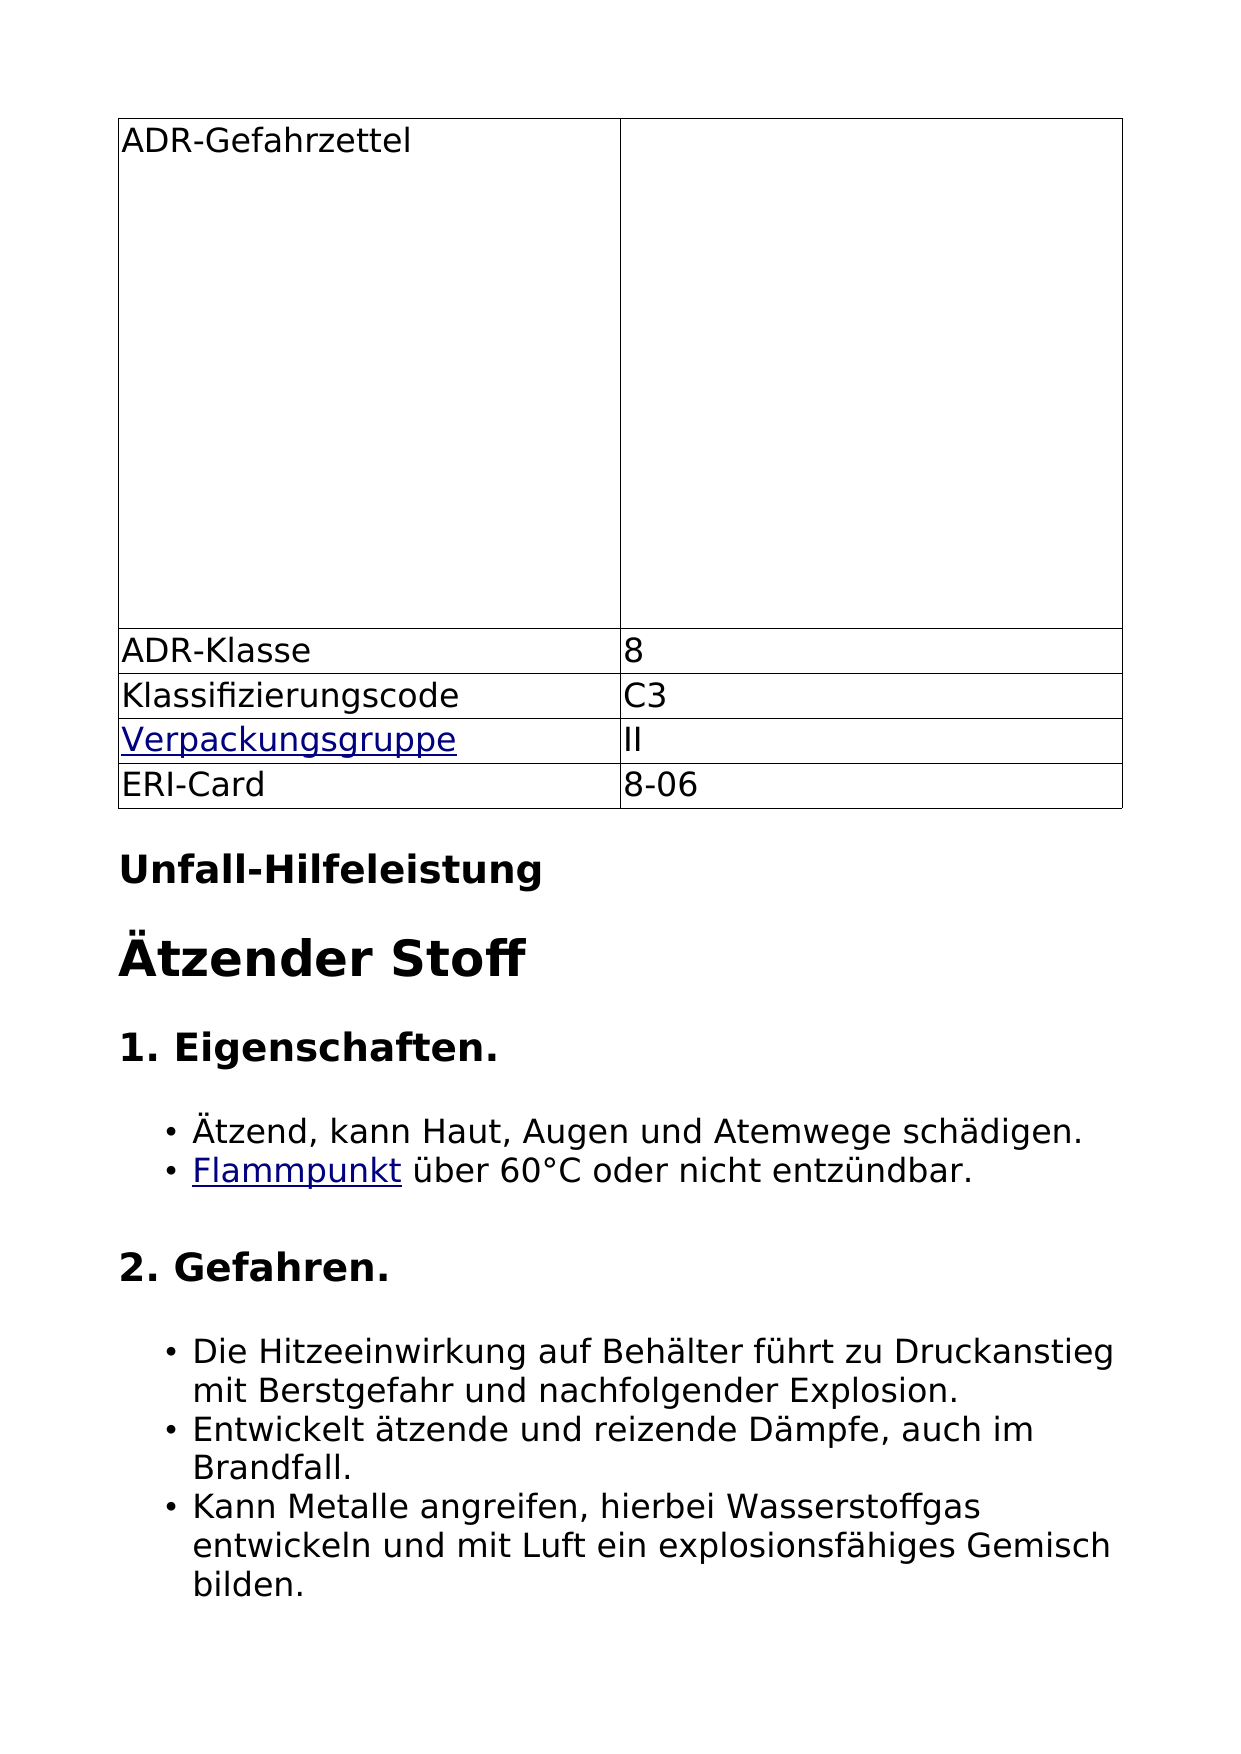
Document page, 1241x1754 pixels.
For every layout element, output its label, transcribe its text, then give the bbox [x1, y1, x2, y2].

list Kann Metalle angreifen, hierbei Wasserstoffgas entwickeln und mit Luft ein explosionsfähiges Gemisch bilden. [177, 1488, 1122, 1604]
list Die Hitzeeinwirkung auf Behälter führt zu Druckanstieg mit Berstgefahr und nachfolgender Explosion. [177, 1332, 1122, 1410]
table_cell 8-06 [621, 764, 1122, 807]
table_cell 8 [621, 629, 1122, 673]
table_cell Verpackungsgruppe [119, 719, 620, 763]
table_cell [621, 119, 1122, 628]
table_cell ADR-Klasse [119, 629, 620, 673]
list Flammpunkt über 60°C oder nicht entzündbar. [177, 1152, 1122, 1191]
subtitle Ätzender Stoff [118, 930, 1122, 988]
table_cell ERI-Card [119, 764, 620, 807]
subtitle 2. Gefahren. [118, 1245, 1122, 1290]
table_cell Klassifizierungscode [119, 674, 620, 718]
list Ätzend, kann Haut, Augen und Atemwege schädigen. [177, 1113, 1122, 1152]
table_cell ADR-Gefahrzettel [119, 119, 620, 628]
table_cell II [621, 719, 1122, 763]
table_cell C3 [621, 674, 1122, 718]
subtitle 1. Eigenschaften. [118, 1026, 1122, 1071]
list Entwickelt ätzende und reizende Dämpfe, auch im Brandfall. [177, 1410, 1122, 1488]
subtitle Unfall-Hilfeleistung [118, 847, 1122, 892]
